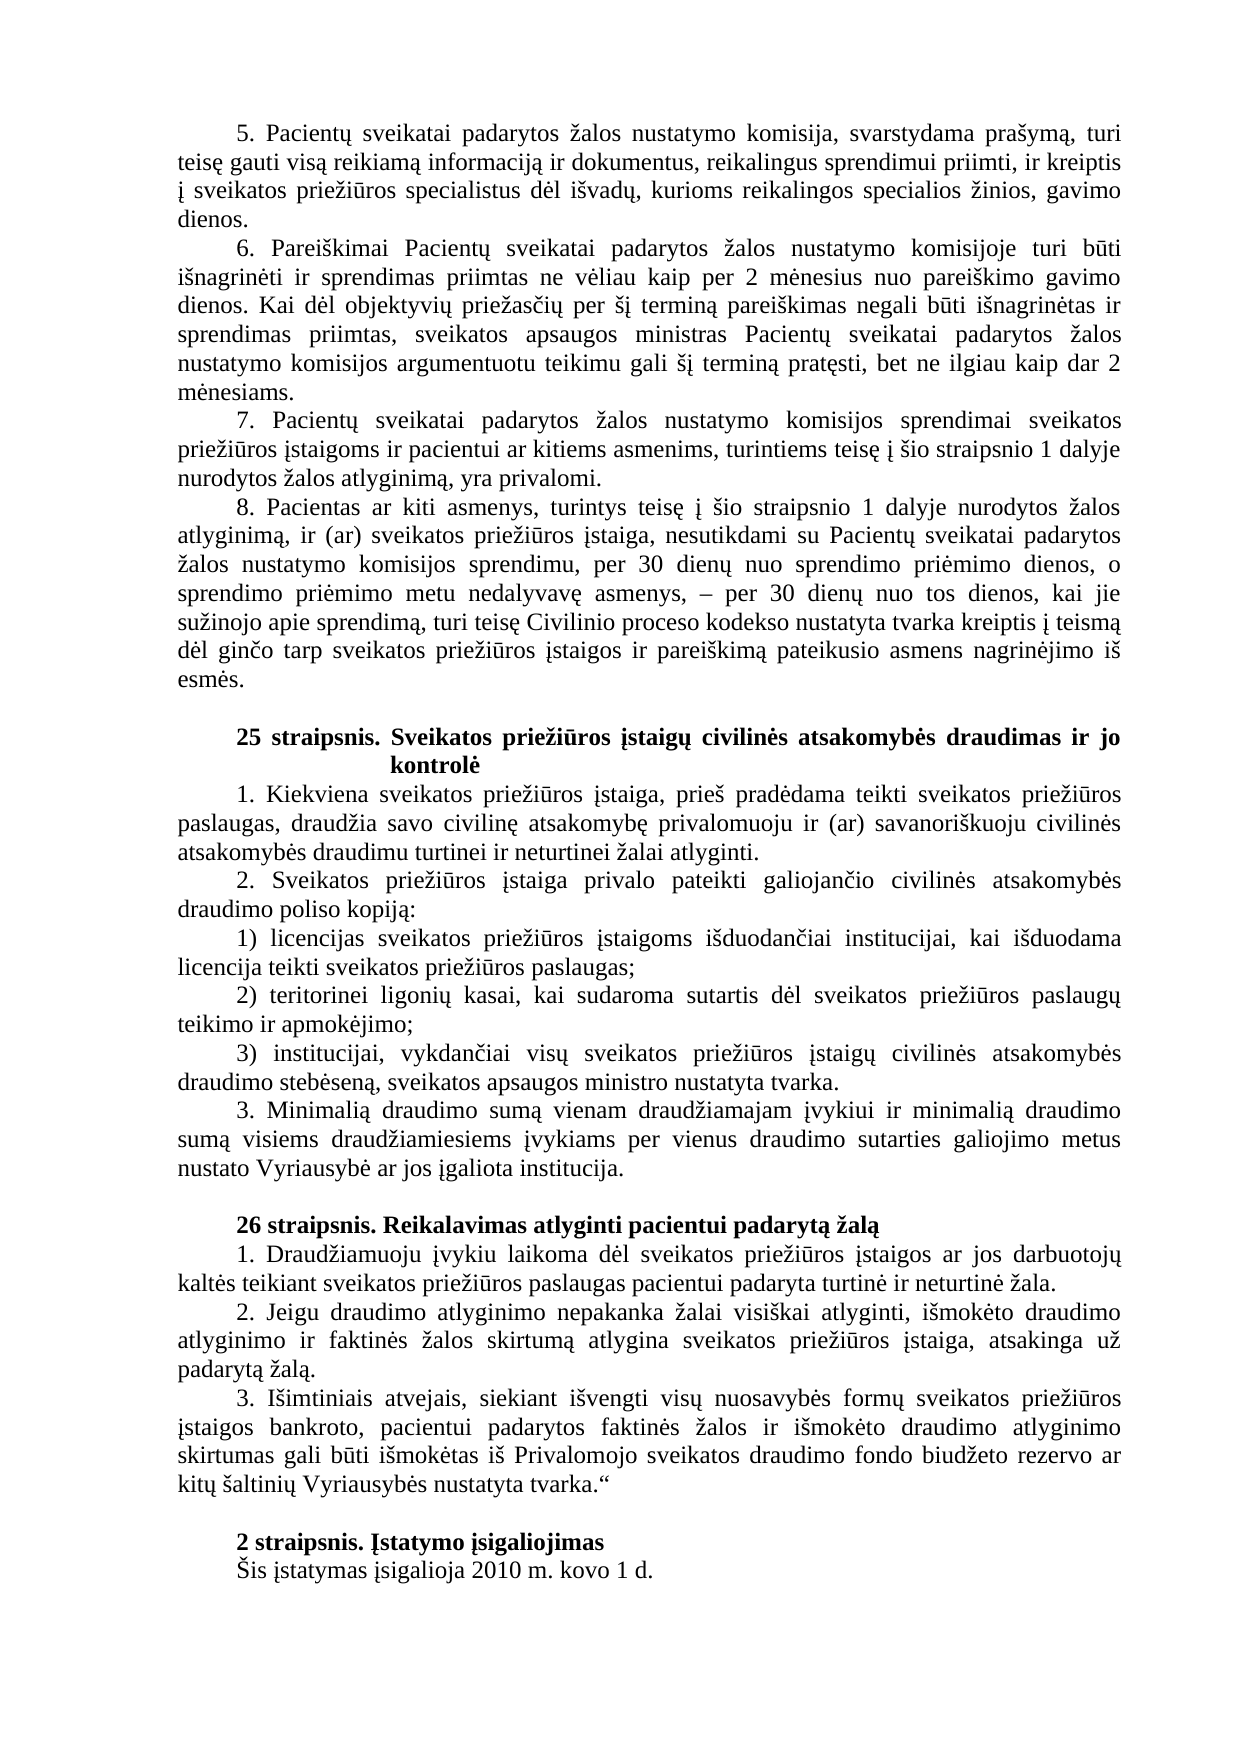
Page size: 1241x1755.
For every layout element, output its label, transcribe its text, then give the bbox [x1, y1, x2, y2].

text 8. Pacientas ar kiti asmenys, turintys teisę į šio straipsnio 1 dalyje nurodytos žalos atlyginimą, ir (ar) sveikatos priežiūros įstaiga, nesutikdami su Pacientų sveikatai padarytos žalos nustatymo komisijos sprendimu, per 30 dienų nuo sprendimo priėmimo dienos, o sprendimo priėmimo metu nedalyvavę asmenys, – per 30 dienų nuo tos dienos, kai jie sužinojo apie sprendimą, turi teisę Civilinio proceso kodekso nustatyta tvarka kreiptis į teismą dėl ginčo tarp sveikatos priežiūros įstaigos ir pareiškimą pateikusio asmens nagrinėjimo iš esmės. [177, 492, 1122, 693]
text 2) teritorinei ligonių kasai, kai sudaroma sutartis dėl sveikatos priežiūros paslaugų teikimo ir apmokėjimo; [177, 981, 1122, 1038]
text 25 straipsnis. Sveikatos priežiūros įstaigų civilinės atsakomybės draudimas ir jo kontrolė [236, 722, 1122, 779]
text 2. Jeigu draudimo atlyginimo nepakanka žalai visiškai atlyginti, išmokėto draudimo atlyginimo ir faktinės žalos skirtumą atlygina sveikatos priežiūros įstaiga, atsakinga už padarytą žalą. [177, 1297, 1122, 1383]
text Šis įstatymas įsigalioja 2010 m. kovo 1 d. [177, 1556, 1122, 1584]
text 1) licencijas sveikatos priežiūros įstaigoms išduodančiai institucijai, kai išduodama licencija teikti sveikatos priežiūros paslaugas; [177, 923, 1122, 981]
text 7. Pacientų sveikatai padarytos žalos nustatymo komisijos sprendimai sveikatos priežiūros įstaigoms ir pacientui ar kitiems asmenims, turintiems teisę į šio straipsnio 1 dalyje nurodytos žalos atlyginimą, yra privalomi. [177, 406, 1122, 492]
text 1. Draudžiamuoju įvykiu laikoma dėl sveikatos priežiūros įstaigos ar jos darbuotojų kaltės teikiant sveikatos priežiūros paslaugas pacientui padaryta turtinė ir neturtinė žala. [177, 1239, 1122, 1297]
text 5. Pacientų sveikatai padarytos žalos nustatymo komisija, svarstydama prašymą, turi teisę gauti visą reikiamą informaciją ir dokumentus, reikalingus sprendimui priimti, ir kreiptis į sveikatos priežiūros specialistus dėl išvadų, kurioms reikalingos specialios žinios, gavimo dienos. [177, 118, 1122, 233]
text 1. Kiekviena sveikatos priežiūros įstaiga, prieš pradėdama teikti sveikatos priežiūros paslaugas, draudžia savo civilinę atsakomybę privalomuoju ir (ar) savanoriškuoju civilinės atsakomybės draudimu turtinei ir neturtinei žalai atlyginti. [177, 779, 1122, 866]
text 3) institucijai, vykdančiai visų sveikatos priežiūros įstaigų civilinės atsakomybės draudimo stebėseną, sveikatos apsaugos ministro nustatyta tvarka. [177, 1038, 1122, 1096]
text 6. Pareiškimai Pacientų sveikatai padarytos žalos nustatymo komisijoje turi būti išnagrinėti ir sprendimas priimtas ne vėliau kaip per 2 mėnesius nuo pareiškimo gavimo dienos. Kai dėl objektyvių priežasčių per šį terminą pareiškimas negali būti išnagrinėtas ir sprendimas priimtas, sveikatos apsaugos ministras Pacientų sveikatai padarytos žalos nustatymo komisijos argumentuotu teikimu gali šį terminą pratęsti, bet ne ilgiau kaip dar 2 mėnesiams. [177, 233, 1122, 406]
text 3. Minimalią draudimo sumą vienam draudžiamajam įvykiui ir minimalią draudimo sumą visiems draudžiamiesiems įvykiams per vienus draudimo sutarties galiojimo metus nustato Vyriausybė ar jos įgaliota institucija. [177, 1096, 1122, 1182]
text 26 straipsnis. Reikalavimas atlyginti pacientui padarytą žalą [177, 1211, 1122, 1239]
text 3. Išimtiniais atvejais, siekiant išvengti visų nuosavybės formų sveikatos priežiūros įstaigos bankroto, pacientui padarytos faktinės žalos ir išmokėto draudimo atlyginimo skirtumas gali būti išmokėtas iš Privalomojo sveikatos draudimo fondo biudžeto rezervo ar kitų šaltinių Vyriausybės nustatyta tvarka.“ [177, 1383, 1122, 1498]
text 2 straipsnis. Įstatymo įsigaliojimas [177, 1527, 1122, 1556]
text 2. Sveikatos priežiūros įstaiga privalo pateikti galiojančio civilinės atsakomybės draudimo poliso kopiją: [177, 866, 1122, 923]
